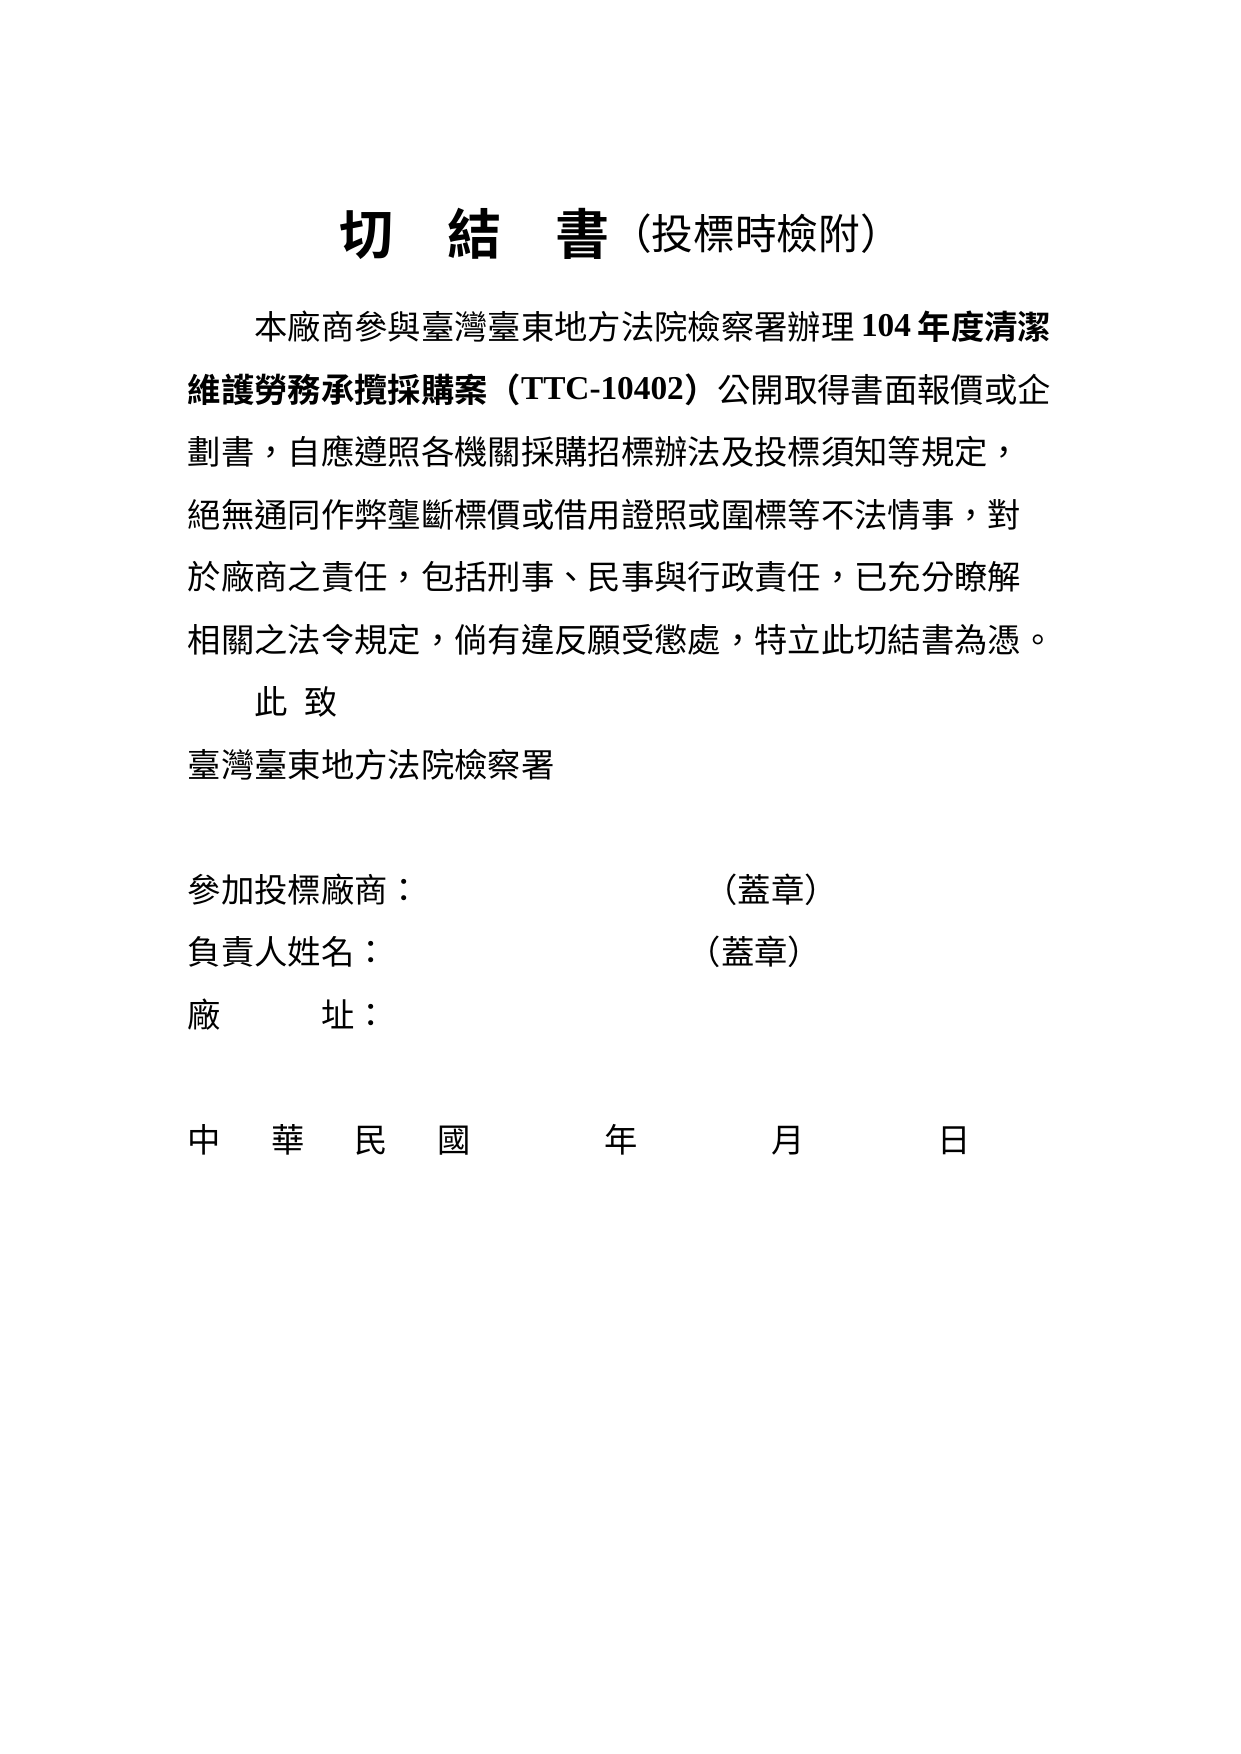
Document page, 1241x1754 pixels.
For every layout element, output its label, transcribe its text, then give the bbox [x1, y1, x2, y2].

text 廠 址： [187, 971, 1053, 1033]
text 切 結 書（投標時檢附） [187, 158, 1053, 283]
text 此 致 [187, 658, 1053, 721]
text 參加投標廠商： （蓋章） [187, 846, 1053, 908]
text 中 華 民 國 年 月 日 [187, 1096, 1053, 1158]
text 本廠商參與臺灣臺東地方法院檢察署辦理104年度清潔維護勞務承攬採購案（TTC-10402）公開取得書面報價或企劃書，自應遵照各機關採購招標辦法及投標須知等規定，絕無通同作弊壟斷標價或借用證照或圍標等不法情事，對於廠商之責任，包括刑事、民事與行政責任，已充分瞭解相關之法令規定，倘有違反願受懲處，特立此切結書為憑。 [187, 283, 1053, 658]
text 負責人姓名： （蓋章） [187, 908, 1053, 971]
text 臺灣臺東地方法院檢察署 [187, 721, 1053, 783]
